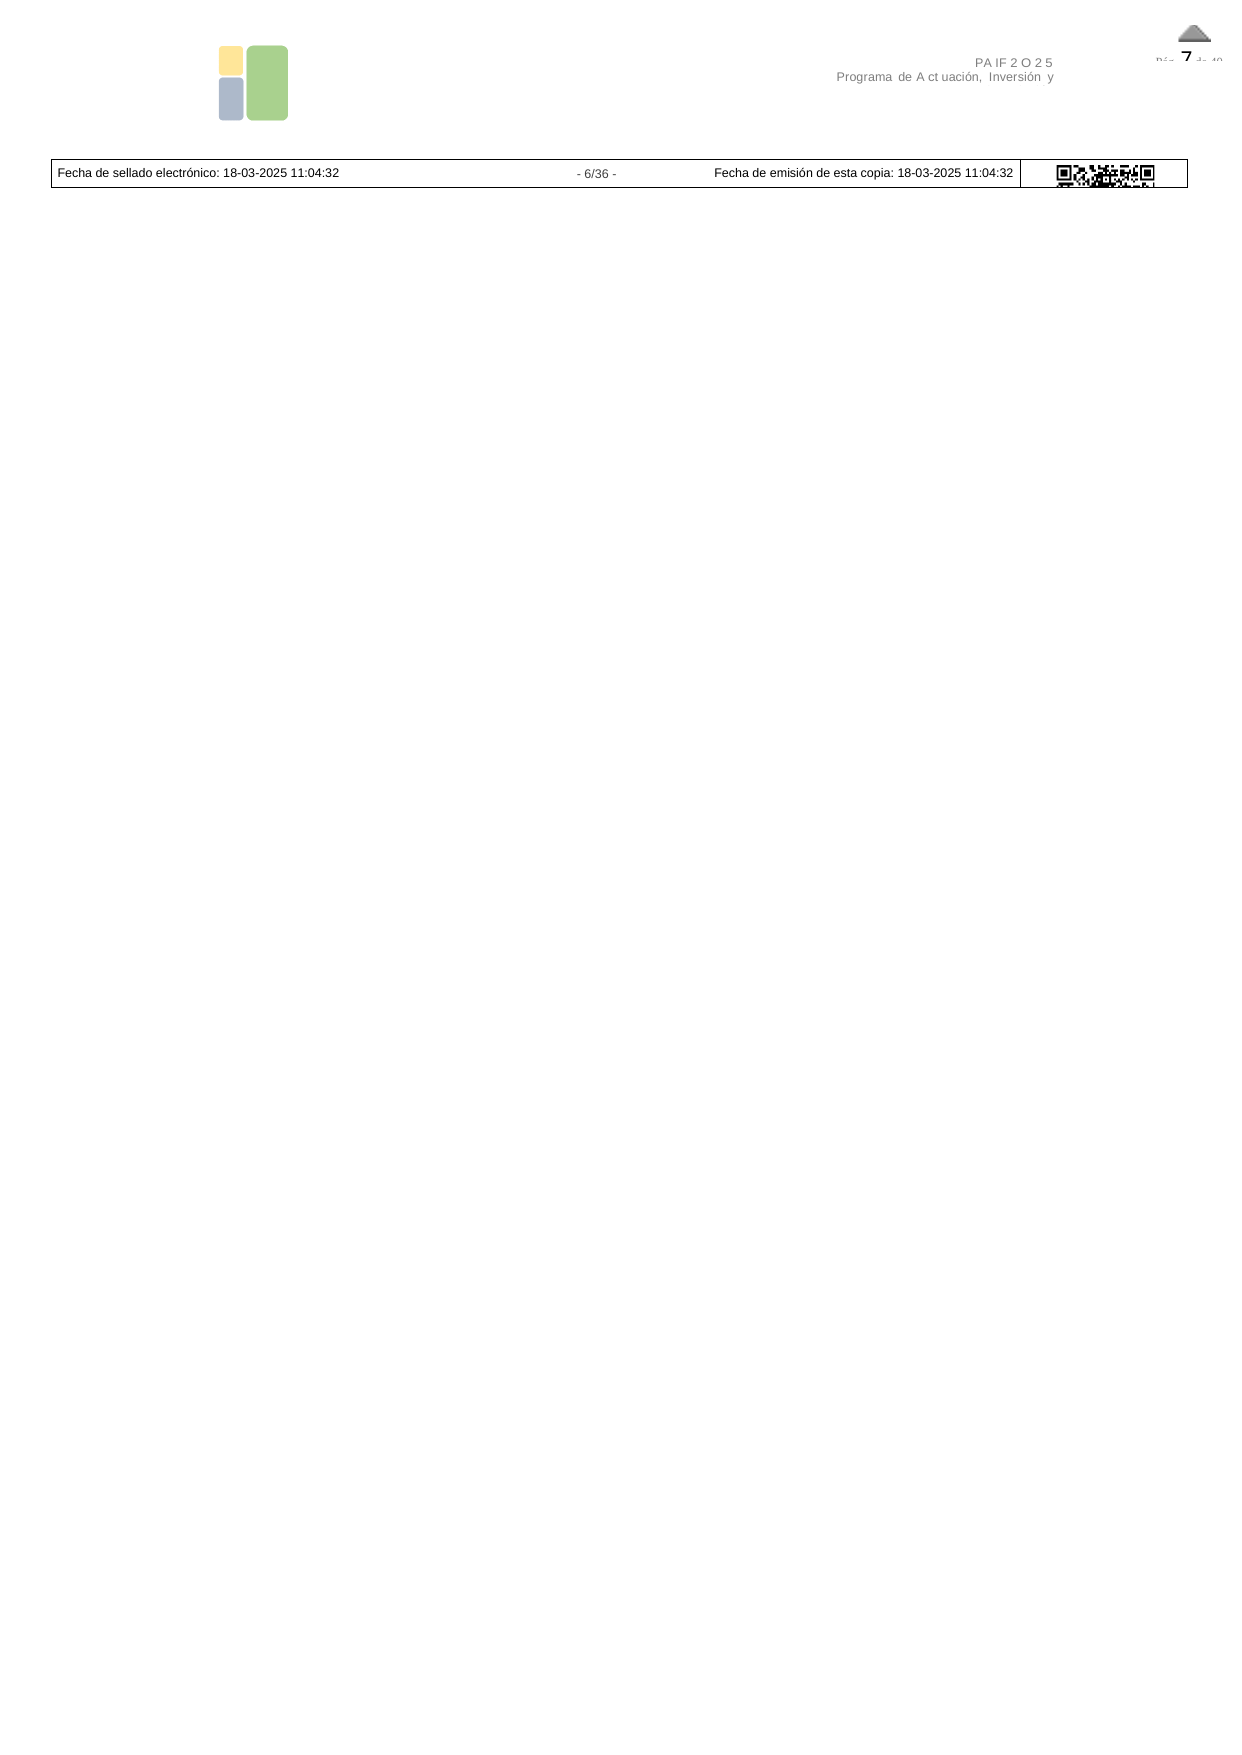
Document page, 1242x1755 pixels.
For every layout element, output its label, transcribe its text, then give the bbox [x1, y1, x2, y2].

table_cell Fecha de sellado electrónico: 18-03-2025 11:04:32 - 6/36 - Fecha de emisión de esta copia: 18-03-2025 11:04:32 [52, 160, 1020, 187]
table_header [1021, 160, 1187, 187]
